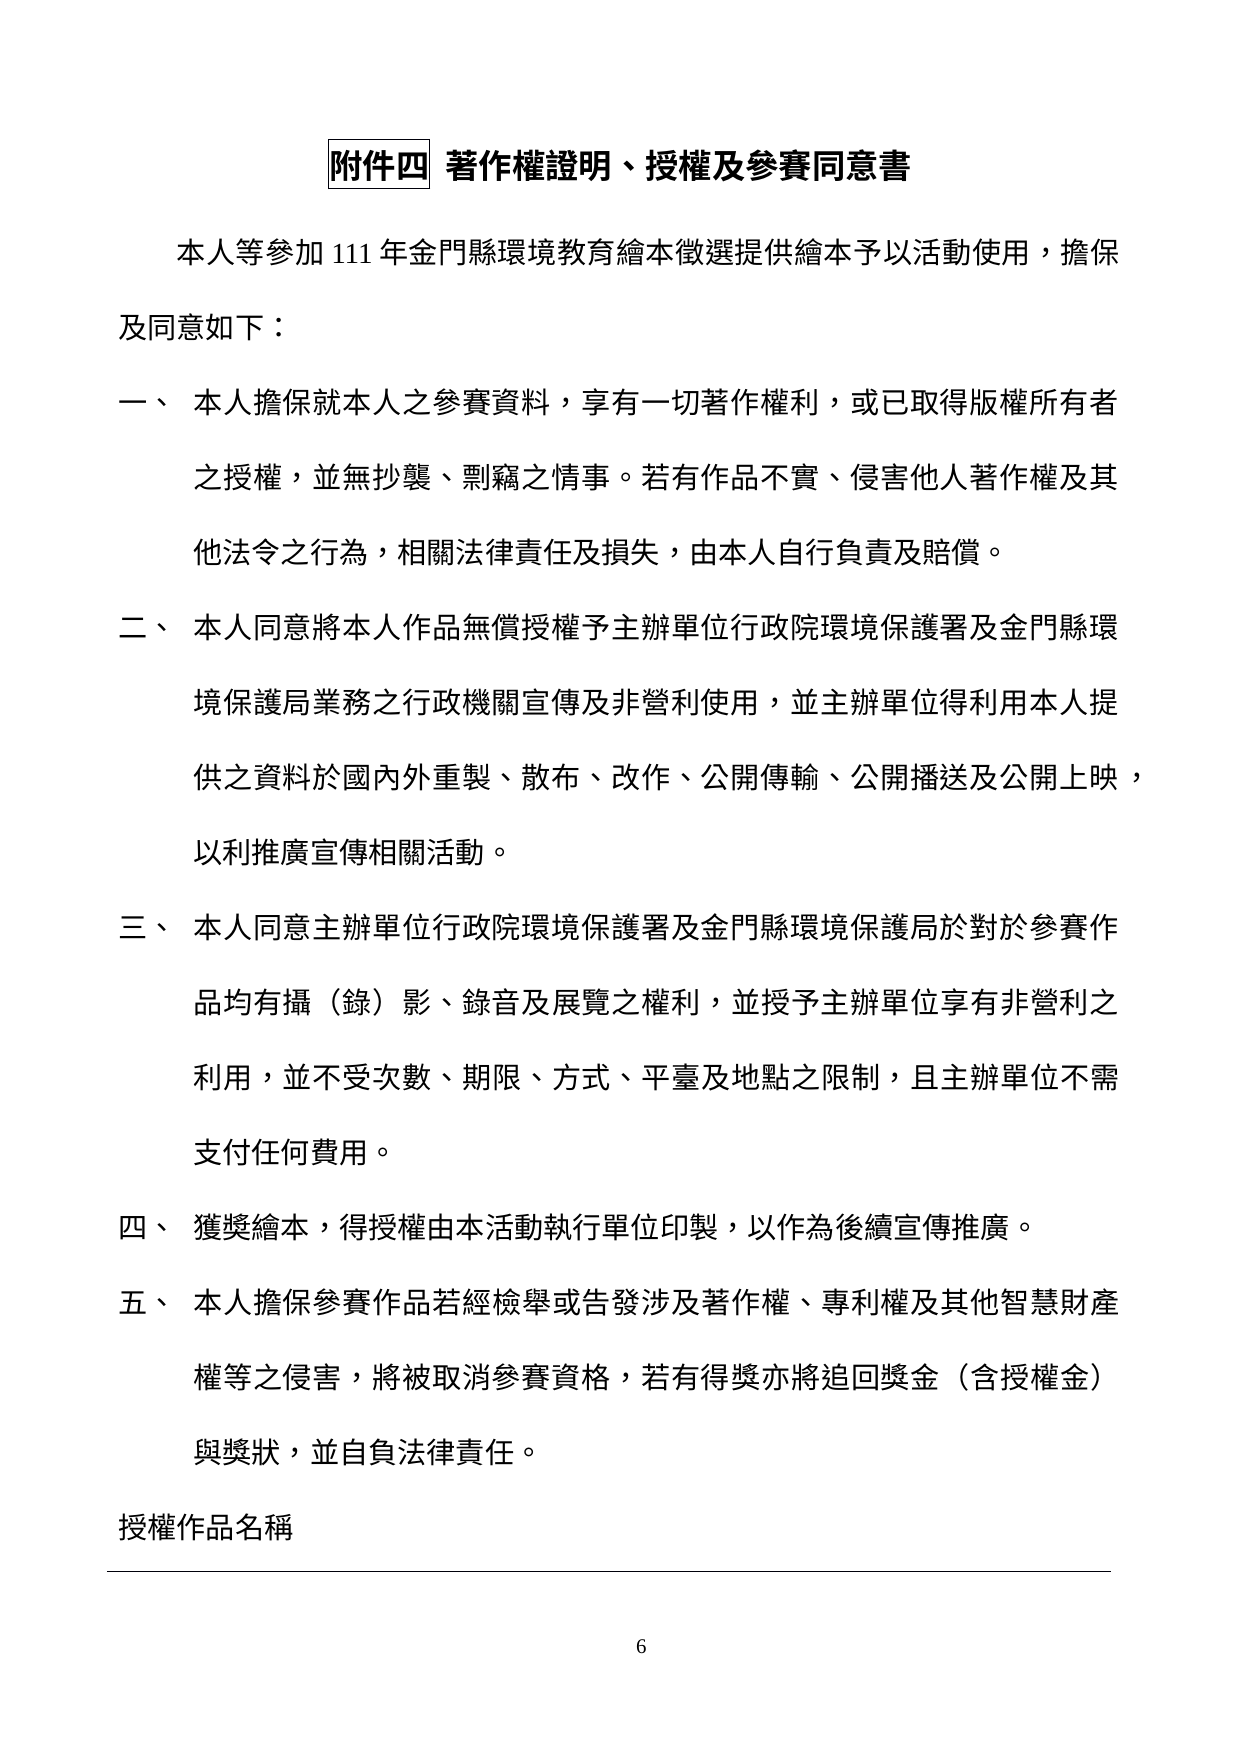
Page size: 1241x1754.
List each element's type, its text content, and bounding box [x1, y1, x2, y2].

list 本人擔保就本人之參賽資料，享有一切著作權利，或已取得版權所有者之授權，並無抄襲、剽竊之情事。若有作品不實、侵害他人著作權及其他法令之行為，相關法律責任及損失，由本人自行負責及賠償。 [118, 357, 1122, 582]
list 獲奬繪本，得授權由本活動執行單位印製，以作為後續宣傳推廣。 [118, 1182, 1122, 1257]
list 本人同意主辦單位行政院環境保護署及金門縣環境保護局於對於參賽作品均有攝（錄）影、錄音及展覽之權利，並授予主辦單位享有非營利之利用，並不受次數、期限、方式、平臺及地點之限制，且主辦單位不需支付任何費用。 [118, 882, 1122, 1182]
list 本人同意將本人作品無償授權予主辦單位行政院環境保護署及金門縣環境保護局業務之行政機關宣傳及非營利使用，並主辦單位得利用本人提供之資料於國內外重製、散布、改作、公開傳輸、公開播送及公開上映，以利推廣宣傳相關活動。 [118, 582, 1122, 882]
table_header 授權作品名稱 [107, 1483, 352, 1571]
text 著作權證明、授權及參賽同意書 [430, 139, 1122, 189]
text 本人等參加111年金門縣環境教育繪本徵選提供繪本予以活動使用，擔保及同意如下： [118, 207, 1122, 357]
text 附件四 [329, 140, 429, 188]
table_header [352, 1483, 1111, 1571]
list 本人擔保參賽作品若經檢舉或告發涉及著作權、專利權及其他智慧財產權等之侵害，將被取消參賽資格，若有得獎亦將追回獎金（含授權金）與獎狀，並自負法律責任。 [118, 1257, 1122, 1482]
text [118, 139, 328, 189]
